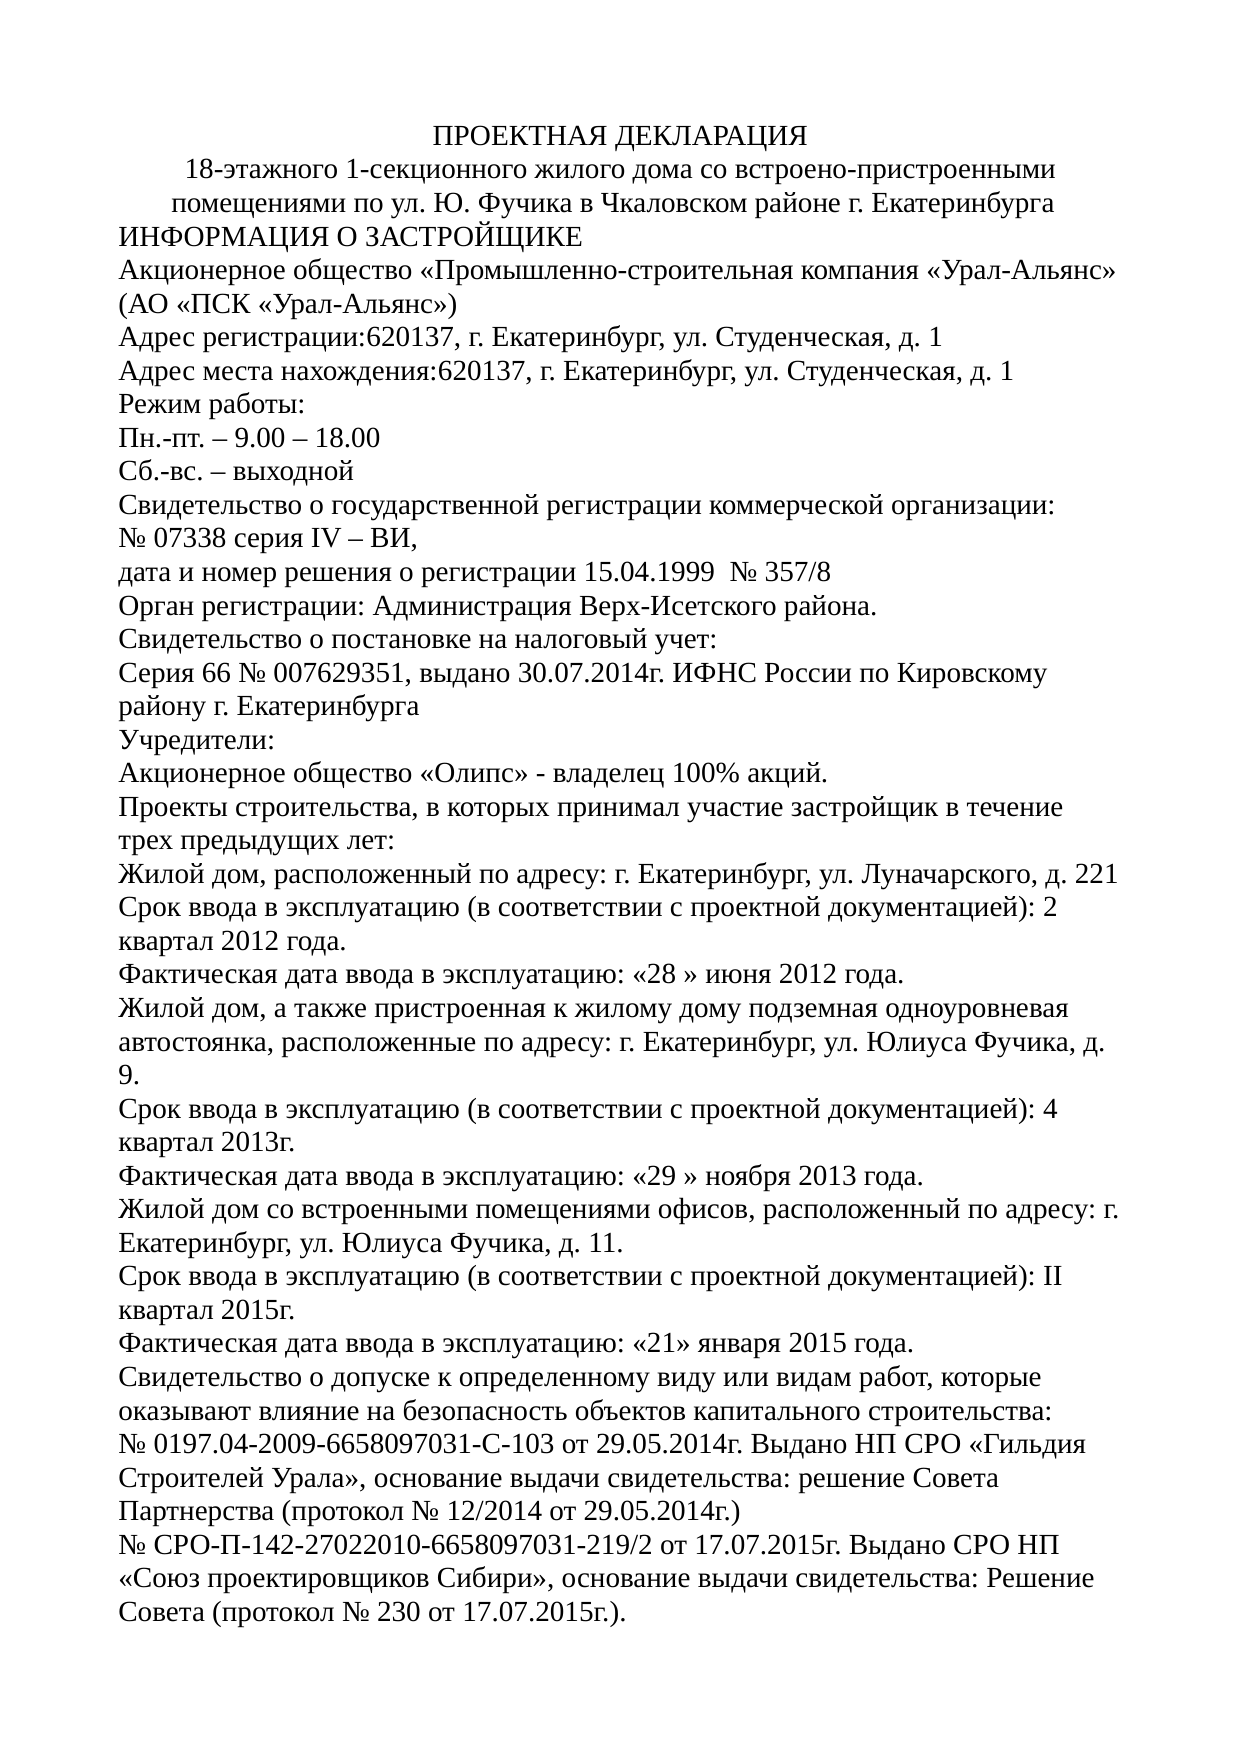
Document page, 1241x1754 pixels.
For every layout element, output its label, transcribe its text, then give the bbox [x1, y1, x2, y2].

text ПРОЕКТНАЯ ДЕКЛАРАЦИЯ [118, 118, 1122, 152]
text Адрес регистрации:620137, г. Екатеринбург, ул. Студенческая, д. 1 [118, 319, 1122, 353]
text Срок ввода в эксплуатацию (в соответствии с проектной документацией): II квартал 2015г. [118, 1258, 1122, 1326]
text Жилой дом, расположенный по адресу: г. Екатеринбург, ул. Луначарского, д. 221 [118, 856, 1122, 889]
text ИНФОРМАЦИЯ О ЗАСТРОЙЩИКЕ [118, 219, 1122, 252]
text Срок ввода в эксплуатацию (в соответствии с проектной документацией): 4 квартал 2013г. [118, 1091, 1122, 1158]
text Учредители: [118, 722, 1122, 755]
text Жилой дом со встроенными помещениями офисов, расположенный по адресу: г. Екатеринбург, ул. Юлиуса Фучика, д. 11. [118, 1191, 1122, 1258]
text Свидетельство о государственной регистрации коммерческой организации: [118, 487, 1122, 521]
text № 0197.04-2009-6658097031-С-103 от 29.05.2014г. Выдано НП СРО «Гильдия Строителей Урала», основание выдачи свидетельства: решение Совета Партнерства (протокол № 12/2014 от 29.05.2014г.) [118, 1426, 1122, 1527]
text № СРО-П-142-27022010-6658097031-219/2 от 17.07.2015г. Выдано СРО НП «Союз проектировщиков Сибири», основание выдачи свидетельства: Решение Совета (протокол № 230 от 17.07.2015г.). [118, 1527, 1122, 1627]
text дата и номер решения о регистрации 15.04.1999 № 357/8 [118, 554, 1122, 588]
text Орган регистрации: Администрация Верх-Исетского района. [118, 588, 1122, 621]
text Свидетельство о допуске к определенному виду или видам работ, которые оказывают влияние на безопасность объектов капитального строительства: [118, 1359, 1122, 1426]
text № 07338 серия IV – ВИ, [118, 521, 1122, 554]
text Фактическая дата ввода в эксплуатацию: «21» января 2015 года. [118, 1326, 1122, 1359]
text Жилой дом, а также пристроенная к жилому дому подземная одноуровневая автостоянка, расположенные по адресу: г. Екатеринбург, ул. Юлиуса Фучика, д. 9. [118, 990, 1122, 1091]
text Акционерное общество «Промышленно-строительная компания «Урал-Альянс» (АО «ПСК «Урал-Альянс») [118, 252, 1122, 319]
text Проекты строительства, в которых принимал участие застройщик в течение трех предыдущих лет: [118, 789, 1122, 856]
text Свидетельство о постановке на налоговый учет: [118, 621, 1122, 655]
text Сб.-вс. – выходной [118, 453, 1122, 487]
text Срок ввода в эксплуатацию (в соответствии с проектной документацией): 2 квартал 2012 года. [118, 889, 1122, 957]
text Адрес места нахождения:620137, г. Екатеринбург, ул. Студенческая, д. 1 [118, 353, 1122, 386]
text Серия 66 № 007629351, выдано 30.07.2014г. ИФНС России по Кировскому району г. Екатеринбурга [118, 655, 1122, 722]
text 18-этажного 1-секционного жилого дома со встроено-пристроенными помещениями по ул. Ю. Фучика в Чкаловском районе г. Екатеринбурга [118, 152, 1122, 219]
text Акционерное общество «Олипс» - владелец 100% акций. [118, 755, 1122, 789]
text Фактическая дата ввода в эксплуатацию: «28 » июня 2012 года. [118, 957, 1122, 990]
text Пн.-пт. – 9.00 – 18.00 [118, 420, 1122, 453]
text Фактическая дата ввода в эксплуатацию: «29 » ноября 2013 года. [118, 1158, 1122, 1191]
text Режим работы: [118, 386, 1122, 420]
